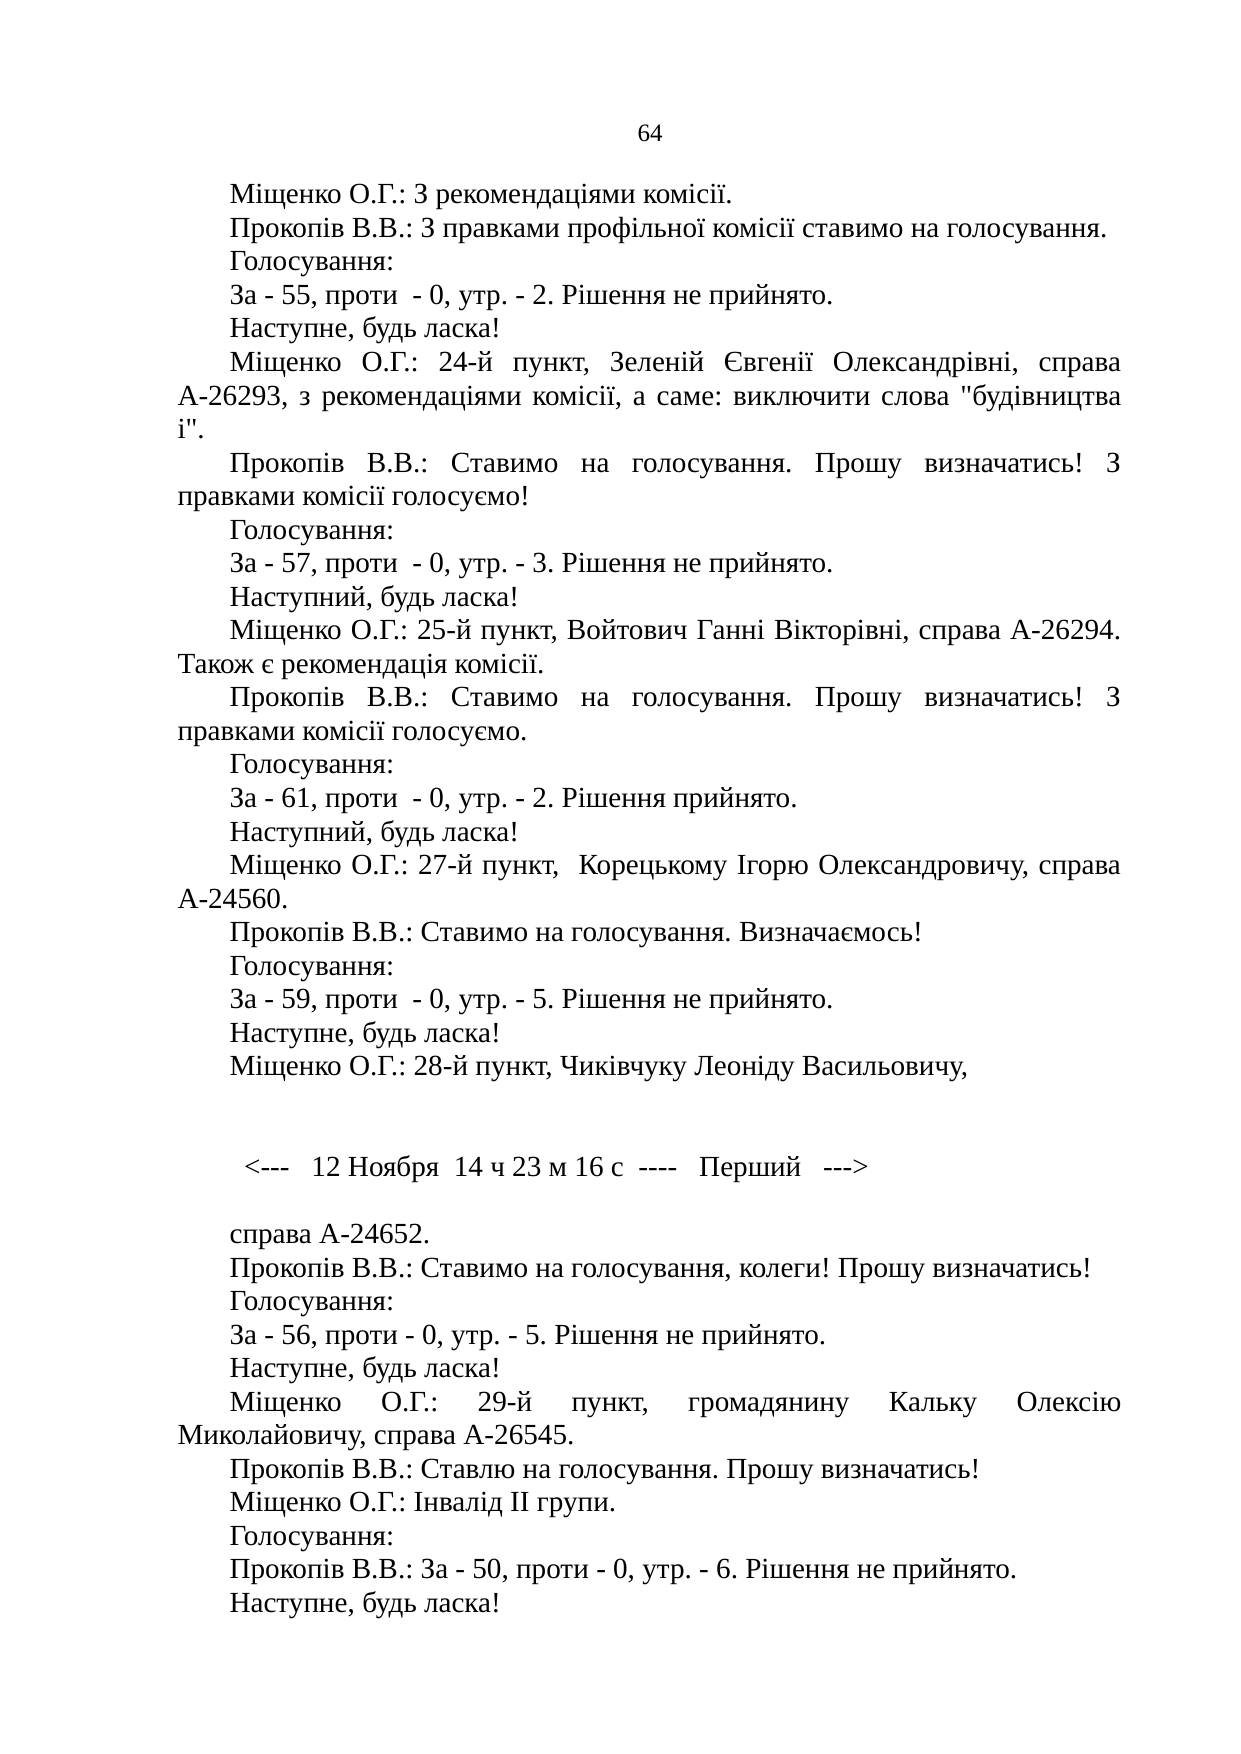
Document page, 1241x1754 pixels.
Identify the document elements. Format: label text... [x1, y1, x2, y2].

text Наступне, будь ласка! [177, 311, 1122, 344]
text Голосування: [177, 512, 1122, 545]
text Наступне, будь ласка! [177, 1585, 1122, 1619]
text Голосування: [177, 948, 1122, 981]
text Прокопів В.В.: Ставимо на голосування. Прошу визначатись! З правками комісії голосуємо. [177, 679, 1122, 747]
text Міщенко О.Г.: Інвалід ІІ групи. [177, 1484, 1122, 1518]
text За - 55, проти - 0, утр. - 2. Рішення не прийнято. [177, 277, 1122, 311]
text За - 57, проти - 0, утр. - 3. Рішення не прийнято. [177, 545, 1122, 579]
text Наступне, будь ласка! [177, 1350, 1122, 1384]
text Міщенко О.Г.: 25-й пункт, Войтович Ганні Вікторівні, справа А-26294. Також є рекомендація комісії. [177, 612, 1122, 679]
text Міщенко О.Г.: 24-й пункт, Зеленій Євгенії Олександрівні, справа А-26293, з рекомендаціями комісії, а саме: виключити слова "будівництва і". [177, 344, 1122, 445]
text Голосування: [177, 747, 1122, 780]
text Голосування: [177, 1283, 1122, 1317]
text <--- 12 Ноября 14 ч 23 м 16 с ---- Перший ---> [177, 1149, 1122, 1183]
text Міщенко О.Г.: 28-й пункт, Чиківчуку Леоніду Васильовичу, [177, 1048, 1122, 1082]
text Прокопів В.В.: За - 50, проти - 0, утр. - 6. Рішення не прийнято. [177, 1552, 1122, 1585]
text Прокопів В.В.: Ставимо на голосування. Прошу визначатись! З правками комісії голосуємо! [177, 445, 1122, 512]
text Міщенко О.Г.: 27-й пункт, Корецькому Ігорю Олександровичу, справа А-24560. [177, 847, 1122, 914]
text Прокопів В.В.: Ставимо на голосування, колеги! Прошу визначатись! [177, 1250, 1122, 1283]
text Прокопів В.В.: З правками профільної комісії ставимо на голосування. [177, 210, 1122, 243]
text Міщенко О.Г.: З рекомендаціями комісії. [177, 176, 1122, 210]
text За - 59, проти - 0, утр. - 5. Рішення не прийнято. [177, 981, 1122, 1015]
text Наступний, будь ласка! [177, 579, 1122, 612]
text За - 56, проти - 0, утр. - 5. Рішення не прийнято. [177, 1317, 1122, 1350]
text Наступне, будь ласка! [177, 1015, 1122, 1048]
text За - 61, проти - 0, утр. - 2. Рішення прийнято. [177, 780, 1122, 814]
text Міщенко О.Г.: 29-й пункт, громадянину Кальку Олексію Миколайовичу, справа А-26545. [177, 1384, 1122, 1451]
text справа А-24652. [177, 1216, 1122, 1250]
text Голосування: [177, 1518, 1122, 1552]
text Прокопів В.В.: Ставимо на голосування. Визначаємось! [177, 914, 1122, 948]
text Голосування: [177, 243, 1122, 277]
text Наступний, будь ласка! [177, 814, 1122, 847]
text Прокопів В.В.: Ставлю на голосування. Прошу визначатись! [177, 1451, 1122, 1484]
